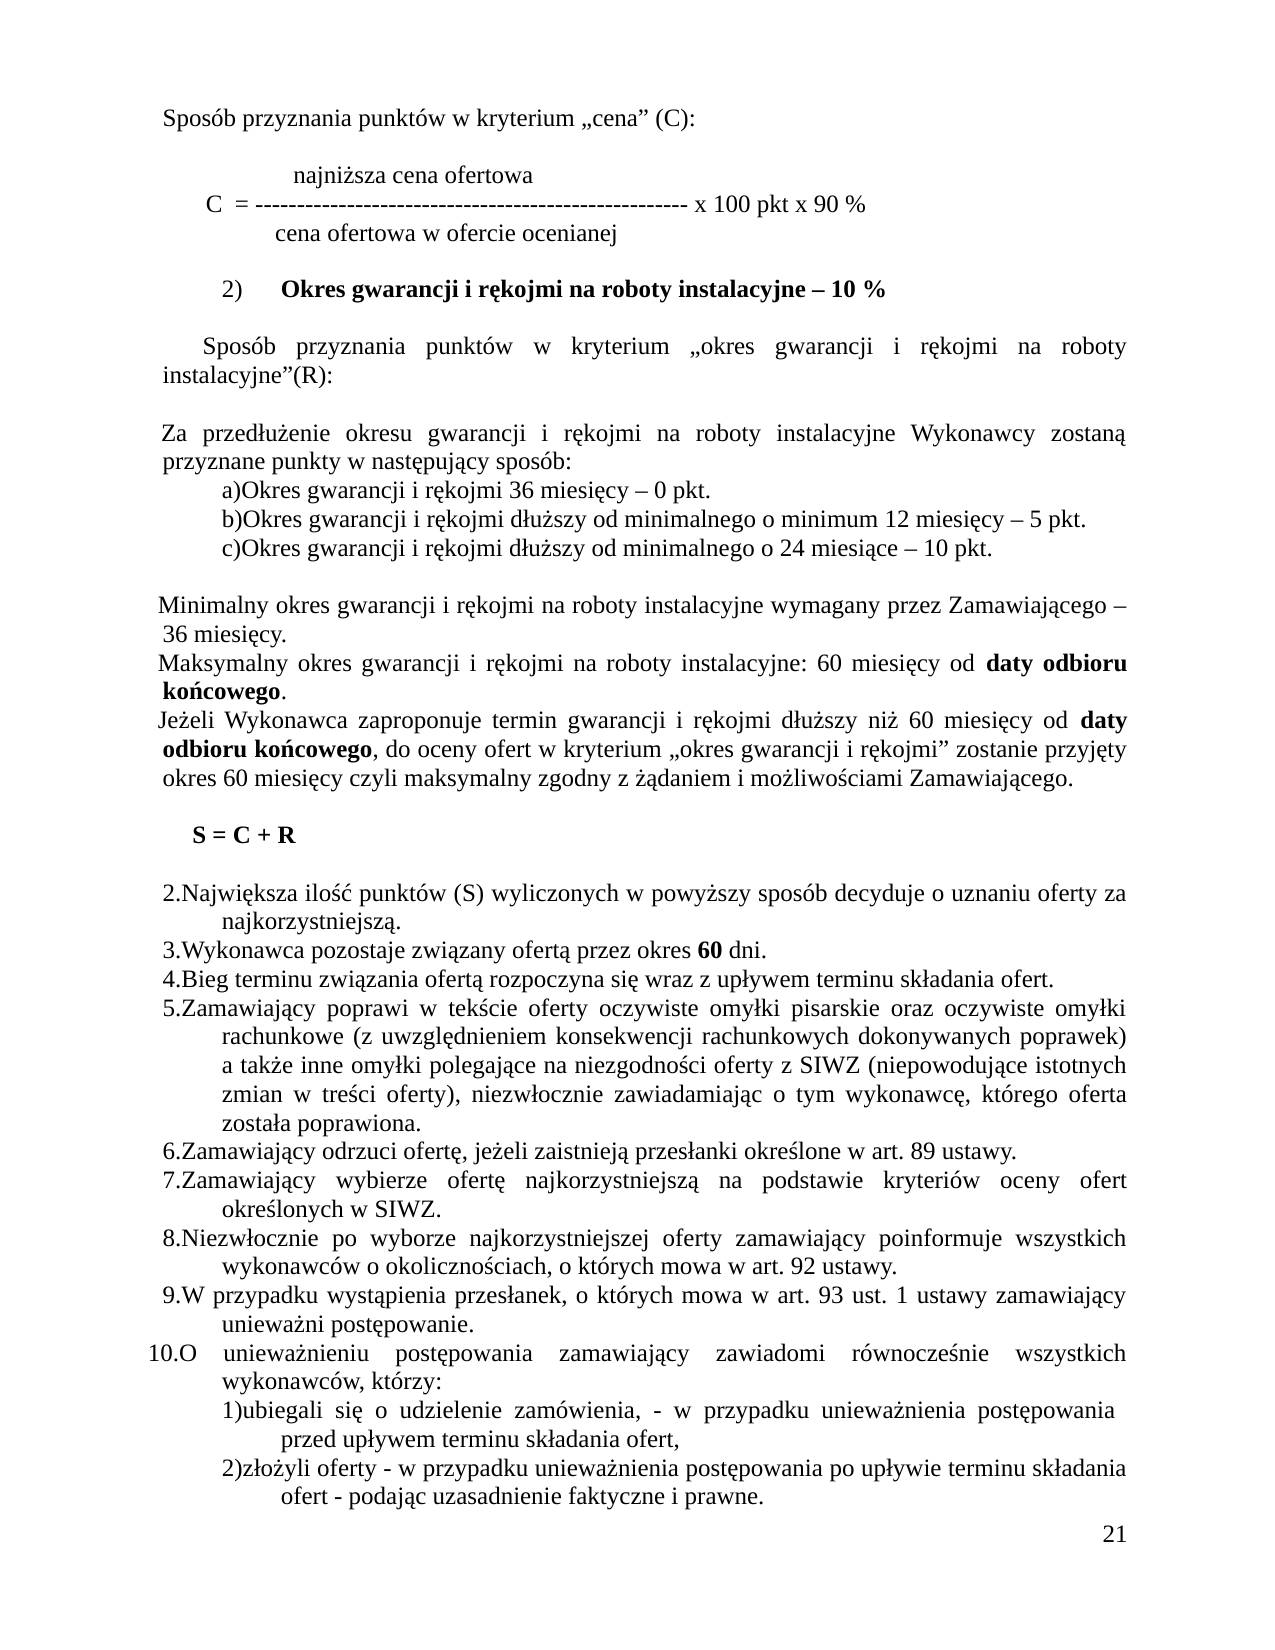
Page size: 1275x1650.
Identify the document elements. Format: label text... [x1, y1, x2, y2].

text Jeżeli Wykonawca zaproponuje termin gwarancji i rękojmi dłuższy niż 60 miesięcy od daty odbioru końcowego, do oceny ofert w kryterium „okres gwarancji i rękojmi” zostanie przyjęty okres 60 miesięcy czyli maksymalny zgodny z żądaniem i możliwościami Zamawiającego. [158, 705, 1127, 791]
list W przypadku wystąpienia przesłanek, o których mowa w art. 93 ust. 1 ustawy zamawiający unieważni postępowanie. [162, 1280, 1127, 1338]
list Okres gwarancji i rękojmi dłuższy od minimalnego o minimum 12 miesięcy – 5 pkt. [222, 504, 1127, 533]
list Okres gwarancji i rękojmi dłuższy od minimalnego o 24 miesiące – 10 pkt. [222, 533, 1127, 561]
text Za przedłużenie okresu gwarancji i rękojmi na roboty instalacyjne Wykonawcy zostaną przyznane punkty w następujący sposób: [161, 418, 1127, 475]
text S = C + R [162, 820, 1127, 849]
list Wykonawca pozostaje związany ofertą przez okres 60 dni. [162, 935, 1127, 964]
text najniższa cena ofertowa [174, 160, 1127, 189]
list złożyli oferty - w przypadku unieważnienia postępowania po upływie terminu składania ofert - podając uzasadnienie faktyczne i prawne. [222, 1453, 1127, 1510]
text 2) Okres gwarancji i rękojmi na roboty instalacyjne – 10 % [222, 274, 1127, 303]
text Sposób przyznania punktów w kryterium „cena” (C): [162, 103, 1127, 131]
list Okres gwarancji i rękojmi 36 miesięcy – 0 pkt. [222, 475, 1127, 504]
text cena ofertowa w ofercie ocenianej [236, 218, 1127, 246]
list Niezwłocznie po wyborze najkorzystniejszej oferty zamawiający poinformuje wszystkich wykonawców o okolicznościach, o których mowa w art. 92 ustawy. [162, 1223, 1127, 1280]
text Minimalny okres gwarancji i rękojmi na roboty instalacyjne wymagany przez Zamawiającego – 36 miesięcy. [158, 590, 1127, 648]
list Zamawiający wybierze ofertę najkorzystniejszą na podstawie kryteriów oceny ofert określonych w SIWZ. [162, 1165, 1127, 1223]
text Maksymalny okres gwarancji i rękojmi na roboty instalacyjne: 60 miesięcy od daty odbioru końcowego. [158, 648, 1127, 705]
list Bieg terminu związania ofertą rozpoczyna się wraz z upływem terminu składania ofert. [162, 964, 1127, 993]
list ubiegali się o udzielenie zamówienia, - w przypadku unieważnienia postępowania przed upływem terminu składania ofert, [222, 1395, 1127, 1453]
list Największa ilość punktów (S) wyliczonych w powyższy sposób decyduje o uznaniu oferty za najkorzystniejszą. [162, 878, 1127, 935]
text C = ---------------------------------------------------- x 100 pkt x 90 % [174, 189, 1127, 218]
list O unieważnieniu postępowania zamawiający zawiadomi równocześnie wszystkich wykonawców, którzy: [148, 1338, 1127, 1395]
list Zamawiający odrzuci ofertę, jeżeli zaistnieją przesłanki określone w art. 89 ustawy. [162, 1136, 1127, 1165]
list Zamawiający poprawi w tekście oferty oczywiste omyłki pisarskie oraz oczywiste omyłki rachunkowe (z uwzględnieniem konsekwencji rachunkowych dokonywanych poprawek) a także inne omyłki polegające na niezgodności oferty z SIWZ (niepowodujące istotnych zmian w treści oferty), niezwłocznie zawiadamiając o tym wykonawcę, którego oferta została poprawiona. [162, 993, 1127, 1136]
text Sposób przyznania punktów w kryterium „okres gwarancji i rękojmi na roboty instalacyjne”(R): [162, 331, 1127, 389]
